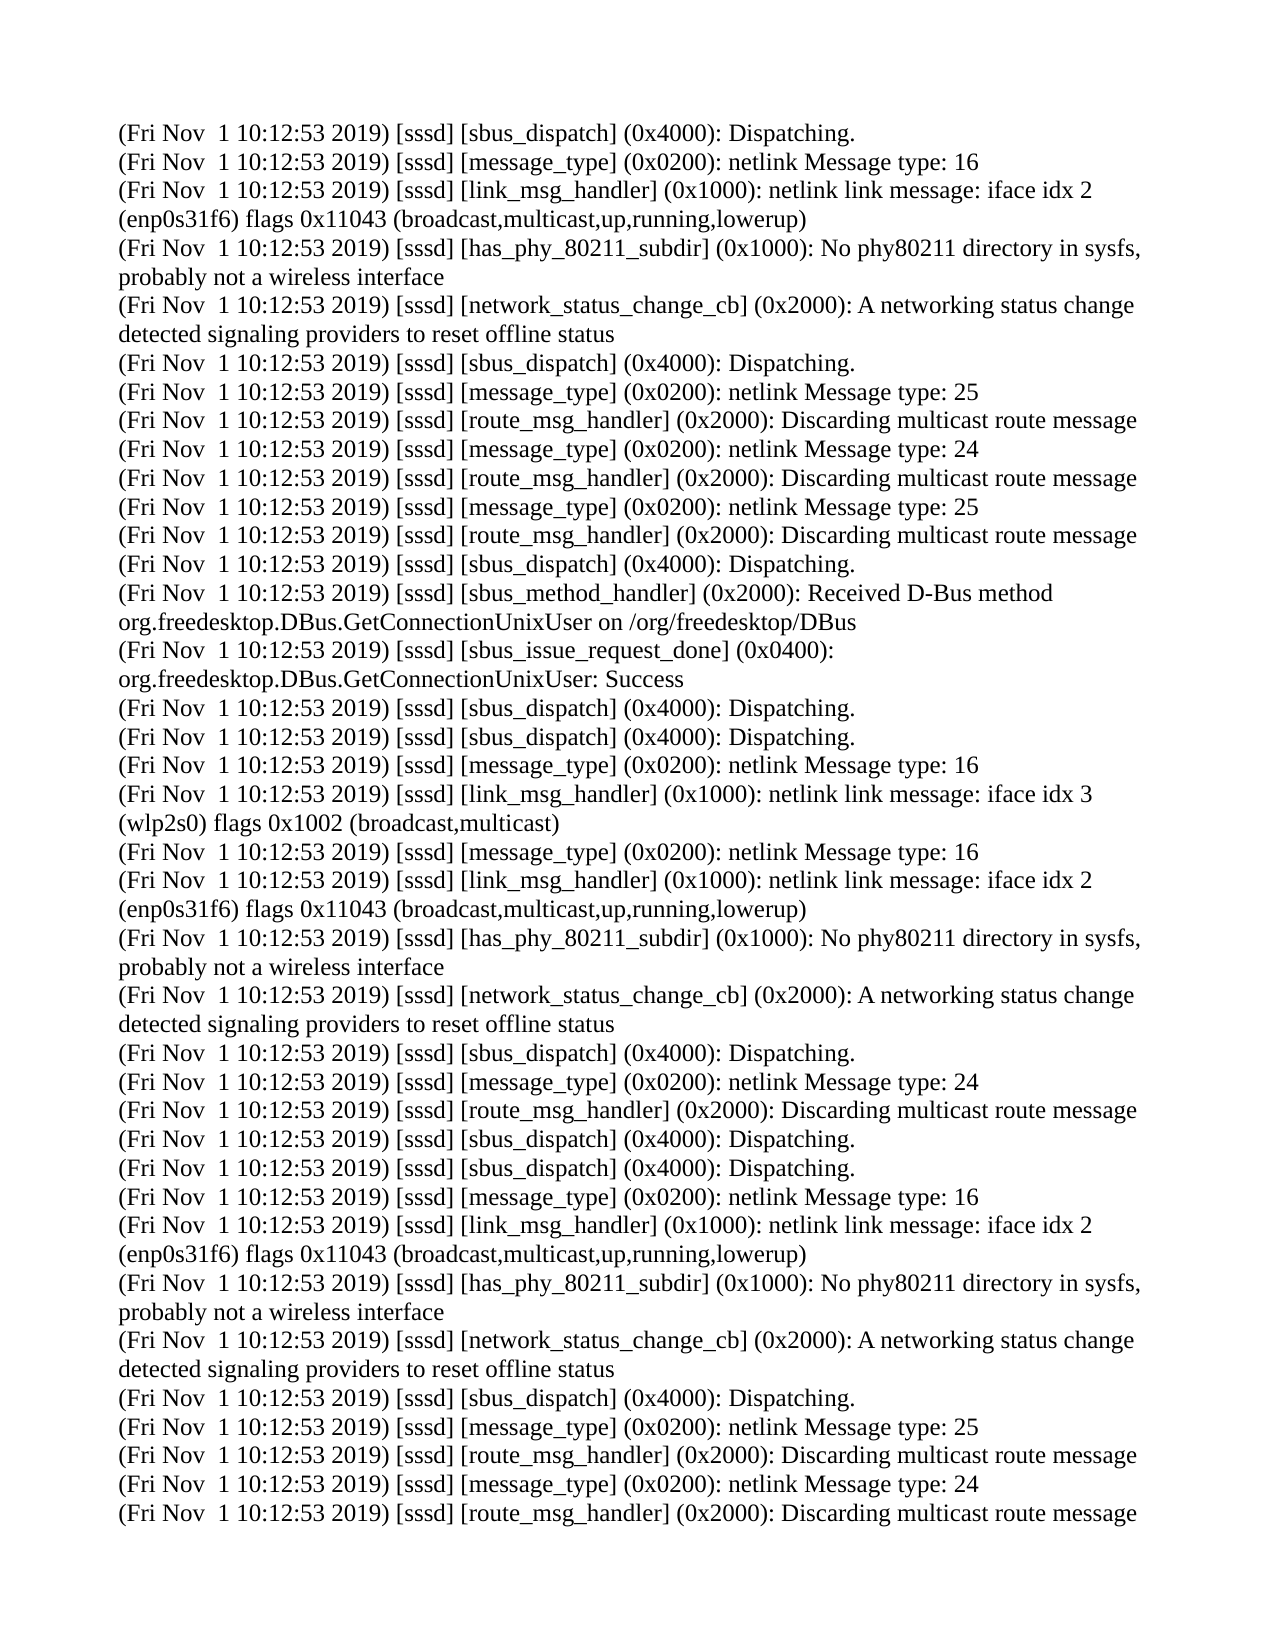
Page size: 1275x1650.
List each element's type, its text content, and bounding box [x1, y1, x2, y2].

text (Fri Nov 1 10:12:53 2019) [sssd] [sbus_dispatch] (0x4000): Dispatching. [118, 118, 1157, 147]
text (Fri Nov 1 10:12:53 2019) [sssd] [message_type] (0x0200): netlink Message type: 16 [118, 751, 1157, 779]
text (Fri Nov 1 10:12:53 2019) [sssd] [sbus_dispatch] (0x4000): Dispatching. [118, 348, 1157, 377]
text (Fri Nov 1 10:12:53 2019) [sssd] [message_type] (0x0200): netlink Message type: 25 [118, 1412, 1157, 1441]
text (Fri Nov 1 10:12:53 2019) [sssd] [has_phy_80211_subdir] (0x1000): No phy80211 directory in sysfs, probably not a wireless interface [118, 233, 1157, 291]
text (Fri Nov 1 10:12:53 2019) [sssd] [link_msg_handler] (0x1000): netlink link message: iface idx 2 (enp0s31f6) flags 0x11043 (broadcast,multicast,up,running,lowerup) [118, 1211, 1157, 1268]
text (Fri Nov 1 10:12:53 2019) [sssd] [message_type] (0x0200): netlink Message type: 24 [118, 1469, 1157, 1498]
text (Fri Nov 1 10:12:53 2019) [sssd] [sbus_dispatch] (0x4000): Dispatching. [118, 549, 1157, 578]
text (Fri Nov 1 10:12:53 2019) [sssd] [message_type] (0x0200): netlink Message type: 16 [118, 837, 1157, 866]
text (Fri Nov 1 10:12:53 2019) [sssd] [message_type] (0x0200): netlink Message type: 25 [118, 377, 1157, 406]
text (Fri Nov 1 10:12:53 2019) [sssd] [sbus_method_handler] (0x2000): Received D-Bus method org.freedesktop.DBus.GetConnectionUnixUser on /org/freedesktop/DBus [118, 578, 1157, 636]
text (Fri Nov 1 10:12:53 2019) [sssd] [network_status_change_cb] (0x2000): A networking status change detected signaling providers to reset offline status [118, 981, 1157, 1038]
text (Fri Nov 1 10:12:53 2019) [sssd] [link_msg_handler] (0x1000): netlink link message: iface idx 2 (enp0s31f6) flags 0x11043 (broadcast,multicast,up,running,lowerup) [118, 866, 1157, 923]
text (Fri Nov 1 10:12:53 2019) [sssd] [sbus_dispatch] (0x4000): Dispatching. [118, 1038, 1157, 1067]
text (Fri Nov 1 10:12:53 2019) [sssd] [route_msg_handler] (0x2000): Discarding multicast route message [118, 1096, 1157, 1124]
text (Fri Nov 1 10:12:53 2019) [sssd] [message_type] (0x0200): netlink Message type: 16 [118, 1182, 1157, 1211]
text (Fri Nov 1 10:12:53 2019) [sssd] [network_status_change_cb] (0x2000): A networking status change detected signaling providers to reset offline status [118, 1326, 1157, 1383]
text (Fri Nov 1 10:12:53 2019) [sssd] [route_msg_handler] (0x2000): Discarding multicast route message [118, 1498, 1157, 1527]
text (Fri Nov 1 10:12:53 2019) [sssd] [route_msg_handler] (0x2000): Discarding multicast route message [118, 521, 1157, 549]
text (Fri Nov 1 10:12:53 2019) [sssd] [route_msg_handler] (0x2000): Discarding multicast route message [118, 463, 1157, 492]
text (Fri Nov 1 10:12:53 2019) [sssd] [sbus_dispatch] (0x4000): Dispatching. [118, 693, 1157, 722]
text (Fri Nov 1 10:12:53 2019) [sssd] [link_msg_handler] (0x1000): netlink link message: iface idx 2 (enp0s31f6) flags 0x11043 (broadcast,multicast,up,running,lowerup) [118, 176, 1157, 233]
text (Fri Nov 1 10:12:53 2019) [sssd] [message_type] (0x0200): netlink Message type: 16 [118, 147, 1157, 176]
text (Fri Nov 1 10:12:53 2019) [sssd] [sbus_dispatch] (0x4000): Dispatching. [118, 1124, 1157, 1153]
text (Fri Nov 1 10:12:53 2019) [sssd] [sbus_dispatch] (0x4000): Dispatching. [118, 1383, 1157, 1412]
text (Fri Nov 1 10:12:53 2019) [sssd] [has_phy_80211_subdir] (0x1000): No phy80211 directory in sysfs, probably not a wireless interface [118, 1268, 1157, 1326]
text (Fri Nov 1 10:12:53 2019) [sssd] [has_phy_80211_subdir] (0x1000): No phy80211 directory in sysfs, probably not a wireless interface [118, 923, 1157, 981]
text (Fri Nov 1 10:12:53 2019) [sssd] [sbus_dispatch] (0x4000): Dispatching. [118, 1153, 1157, 1182]
text (Fri Nov 1 10:12:53 2019) [sssd] [sbus_dispatch] (0x4000): Dispatching. [118, 722, 1157, 751]
text (Fri Nov 1 10:12:53 2019) [sssd] [message_type] (0x0200): netlink Message type: 25 [118, 492, 1157, 521]
text (Fri Nov 1 10:12:53 2019) [sssd] [message_type] (0x0200): netlink Message type: 24 [118, 1067, 1157, 1096]
text (Fri Nov 1 10:12:53 2019) [sssd] [route_msg_handler] (0x2000): Discarding multicast route message [118, 1441, 1157, 1469]
text (Fri Nov 1 10:12:53 2019) [sssd] [route_msg_handler] (0x2000): Discarding multicast route message [118, 406, 1157, 434]
text (Fri Nov 1 10:12:53 2019) [sssd] [network_status_change_cb] (0x2000): A networking status change detected signaling providers to reset offline status [118, 291, 1157, 348]
text (Fri Nov 1 10:12:53 2019) [sssd] [message_type] (0x0200): netlink Message type: 24 [118, 434, 1157, 463]
text (Fri Nov 1 10:12:53 2019) [sssd] [sbus_issue_request_done] (0x0400): org.freedesktop.DBus.GetConnectionUnixUser: Success [118, 636, 1157, 693]
text (Fri Nov 1 10:12:53 2019) [sssd] [link_msg_handler] (0x1000): netlink link message: iface idx 3 (wlp2s0) flags 0x1002 (broadcast,multicast) [118, 779, 1157, 837]
